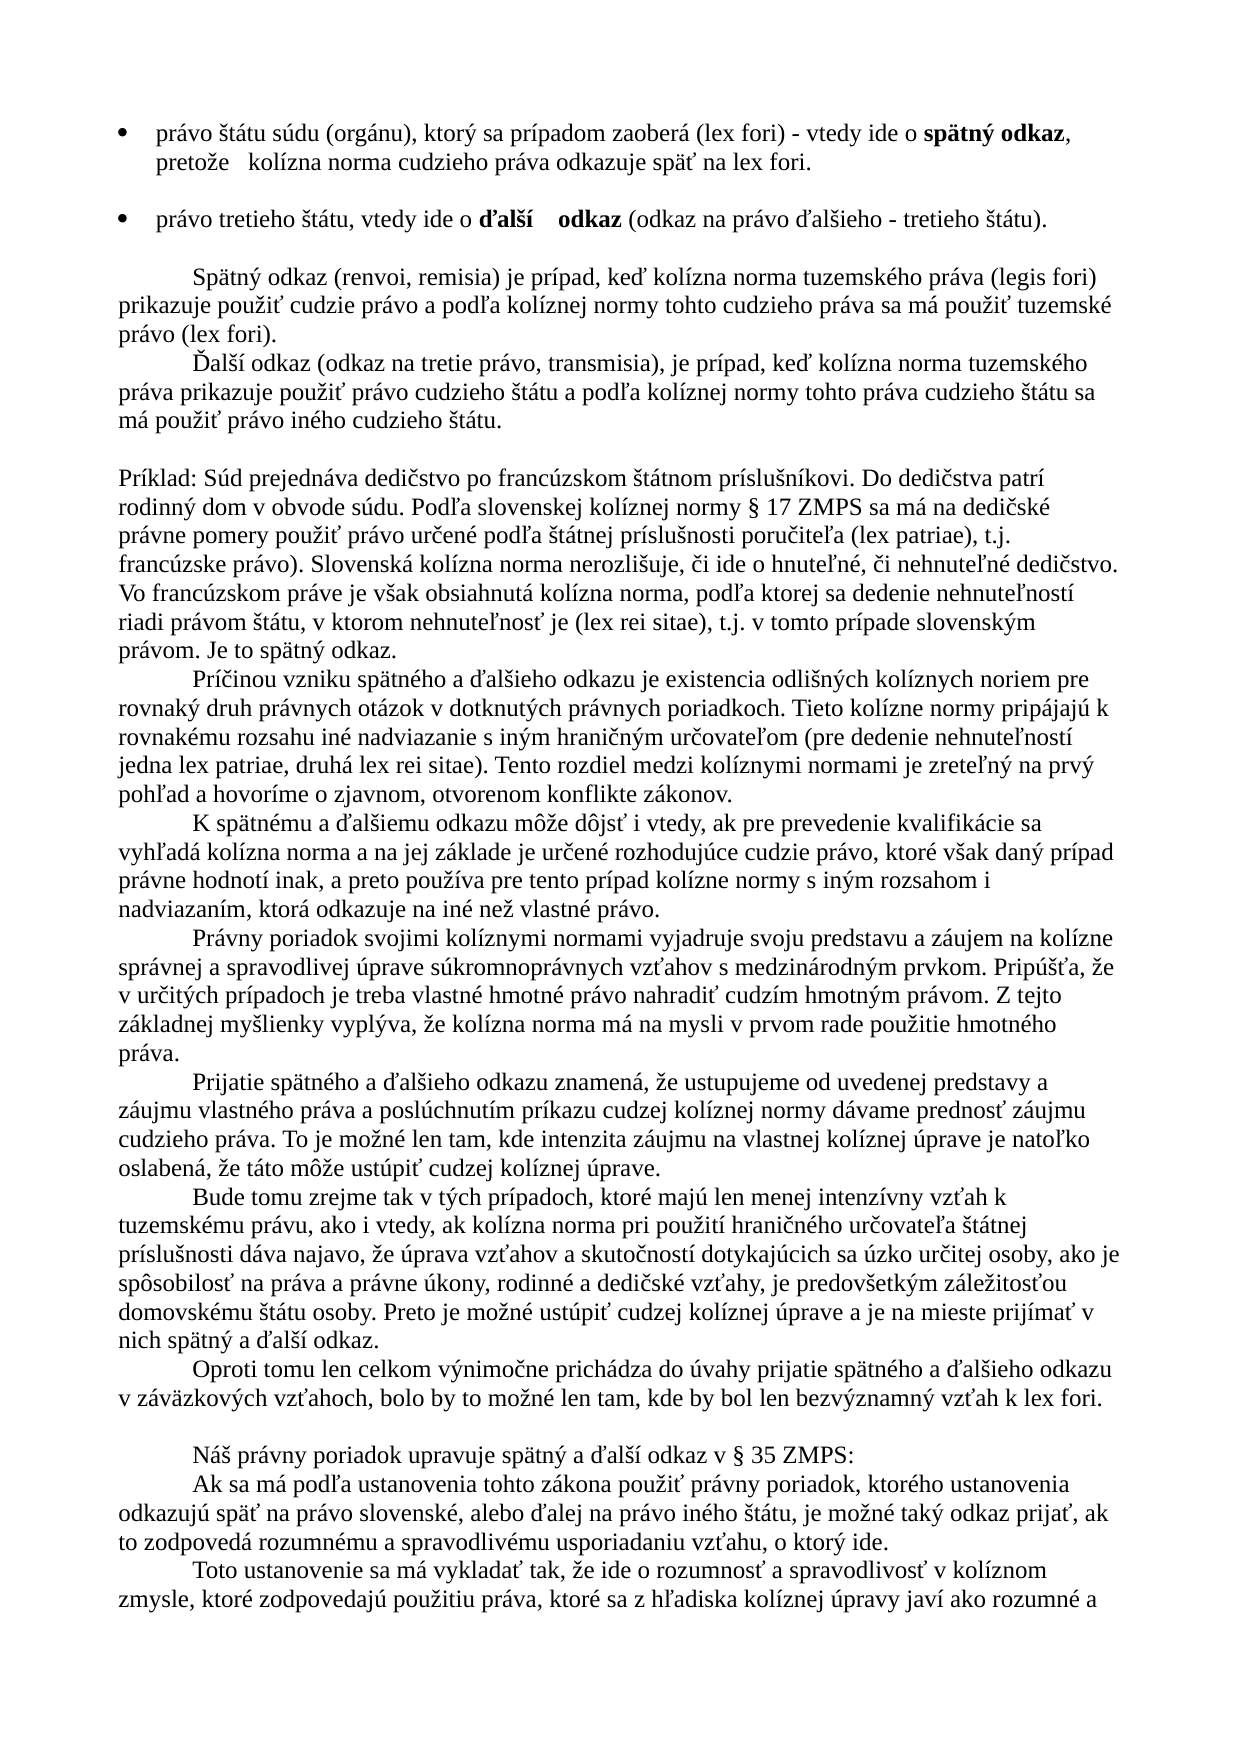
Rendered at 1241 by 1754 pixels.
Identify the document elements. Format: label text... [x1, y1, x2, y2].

text Náš právny poriadok upravuje spätný a ďalší odkaz v § 35 ZMPS: [118, 1441, 1122, 1469]
text Ak sa má podľa ustanovenia tohto zákona použiť právny poriadok, ktorého ustanovenia odkazujú späť na právo slovenské, alebo ďalej na právo iného štátu, je možné taký odkaz prijať, ak to zodpovedá rozumnému a spravodlivému usporiadaniu vzťahu, o ktorý ide. [118, 1469, 1122, 1556]
list právo štátu súdu (orgánu), ktorý sa prípadom zaoberá (lex fori) - vtedy ide o spätný odkaz, pretože kolízna norma cudzieho práva odkazuje späť na lex fori. [118, 118, 1122, 176]
text K spätnému a ďalšiemu odkazu môže dôjsť i vtedy, ak pre prevedenie kvalifikácie sa vyhľadá kolízna norma a na jej základe je určené rozhodujúce cudzie právo, ktoré však daný prípad právne hodnotí inak, a preto používa pre tento prípad kolízne normy s iným rozsahom i nadviazaním, ktorá odkazuje na iné než vlastné právo. [118, 808, 1122, 923]
text Príčinou vzniku spätného a ďalšieho odkazu je existencia odlišných kolíznych noriem pre rovnaký druh právnych otázok v dotknutých právnych poriadkoch. Tieto kolízne normy pripájajú k rovnakému rozsahu iné nadviazanie s iným hraničným určovateľom (pre dedenie nehnuteľností jedna lex patriae, druhá lex rei sitae). Tento rozdiel medzi kolíznymi normami je zreteľný na prvý pohľad a hovoríme o zjavnom, otvorenom konflikte zákonov. [118, 664, 1122, 808]
text Právny poriadok svojimi kolíznymi normami vyjadruje svoju predstavu a záujem na kolízne správnej a spravodlivej úprave súkromnoprávnych vzťahov s medzinárodným prvkom. Pripúšťa, že v určitých prípadoch je treba vlastné hmotné právo nahradiť cudzím hmotným právom. Z tejto základnej myšlienky vyplýva, že kolízna norma má na mysli v prvom rade použitie hmotného práva. [118, 923, 1122, 1067]
text Prijatie spätného a ďalšieho odkazu znamená, že ustupujeme od uvedenej predstavy a záujmu vlastného práva a poslúchnutím príkazu cudzej kolíznej normy dávame prednosť záujmu cudzieho práva. To je možné len tam, kde intenzita záujmu na vlastnej kolíznej úprave je natoľko oslabená, že táto môže ustúpiť cudzej kolíznej úprave. [118, 1067, 1122, 1182]
text Oproti tomu len celkom výnimočne prichádza do úvahy prijatie spätného a ďalšieho odkazu v záväzkových vzťahoch, bolo by to možné len tam, kde by bol len bezvýznamný vzťah k lex fori. [118, 1354, 1122, 1412]
text Toto ustanovenie sa má vykladať tak, že ide o rozumnosť a spravodlivosť v kolíznom zmysle, ktoré zodpovedajú použitiu práva, ktoré sa z hľadiska kolíznej úpravy javí ako rozumné a [118, 1556, 1122, 1613]
text Bude tomu zrejme tak v tých prípadoch, ktoré majú len menej intenzívny vzťah k tuzemskému právu, ako i vtedy, ak kolízna norma pri použití hraničného určovateľa štátnej príslušnosti dáva najavo, že úprava vzťahov a skutočností dotykajúcich sa úzko určitej osoby, ako je spôsobilosť na práva a právne úkony, rodinné a dedičské vzťahy, je predovšetkým záležitosťou domovskému štátu osoby. Preto je možné ustúpiť cudzej kolíznej úprave a je na mieste prijímať v nich spätný a ďalší odkaz. [118, 1182, 1122, 1354]
text Príklad: Súd prejednáva dedičstvo po francúzskom štátnom príslušníkovi. Do dedičstva patrí rodinný dom v obvode súdu. Podľa slovenskej kolíznej normy § 17 ZMPS sa má na dedičské právne pomery použiť právo určené podľa štátnej príslušnosti poručiteľa (lex patriae), t.j. francúzske právo). Slovenská kolízna norma nerozlišuje, či ide o hnuteľné, či nehnuteľné dedičstvo. Vo francúzskom práve je však obsiahnutá kolízna norma, podľa ktorej sa dedenie nehnuteľností riadi právom štátu, v ktorom nehnuteľnosť je (lex rei sitae), t.j. v tomto prípade slovenským právom. Je to spätný odkaz. [118, 463, 1122, 664]
text Spätný odkaz (renvoi, remisia) je prípad, keď kolízna norma tuzemského práva (legis fori) prikazuje použiť cudzie právo a podľa kolíznej normy tohto cudzieho práva sa má použiť tuzemské právo (lex fori). [118, 262, 1122, 348]
text Ďalší odkaz (odkaz na tretie právo, transmisia), je prípad, keď kolízna norma tuzemského práva prikazuje použiť právo cudzieho štátu a podľa kolíznej normy tohto práva cudzieho štátu sa má použiť právo iného cudzieho štátu. [118, 348, 1122, 434]
list právo tretieho štátu, vtedy ide o ďalší odkaz (odkaz na právo ďalšieho - tretieho štátu). [118, 204, 1122, 233]
